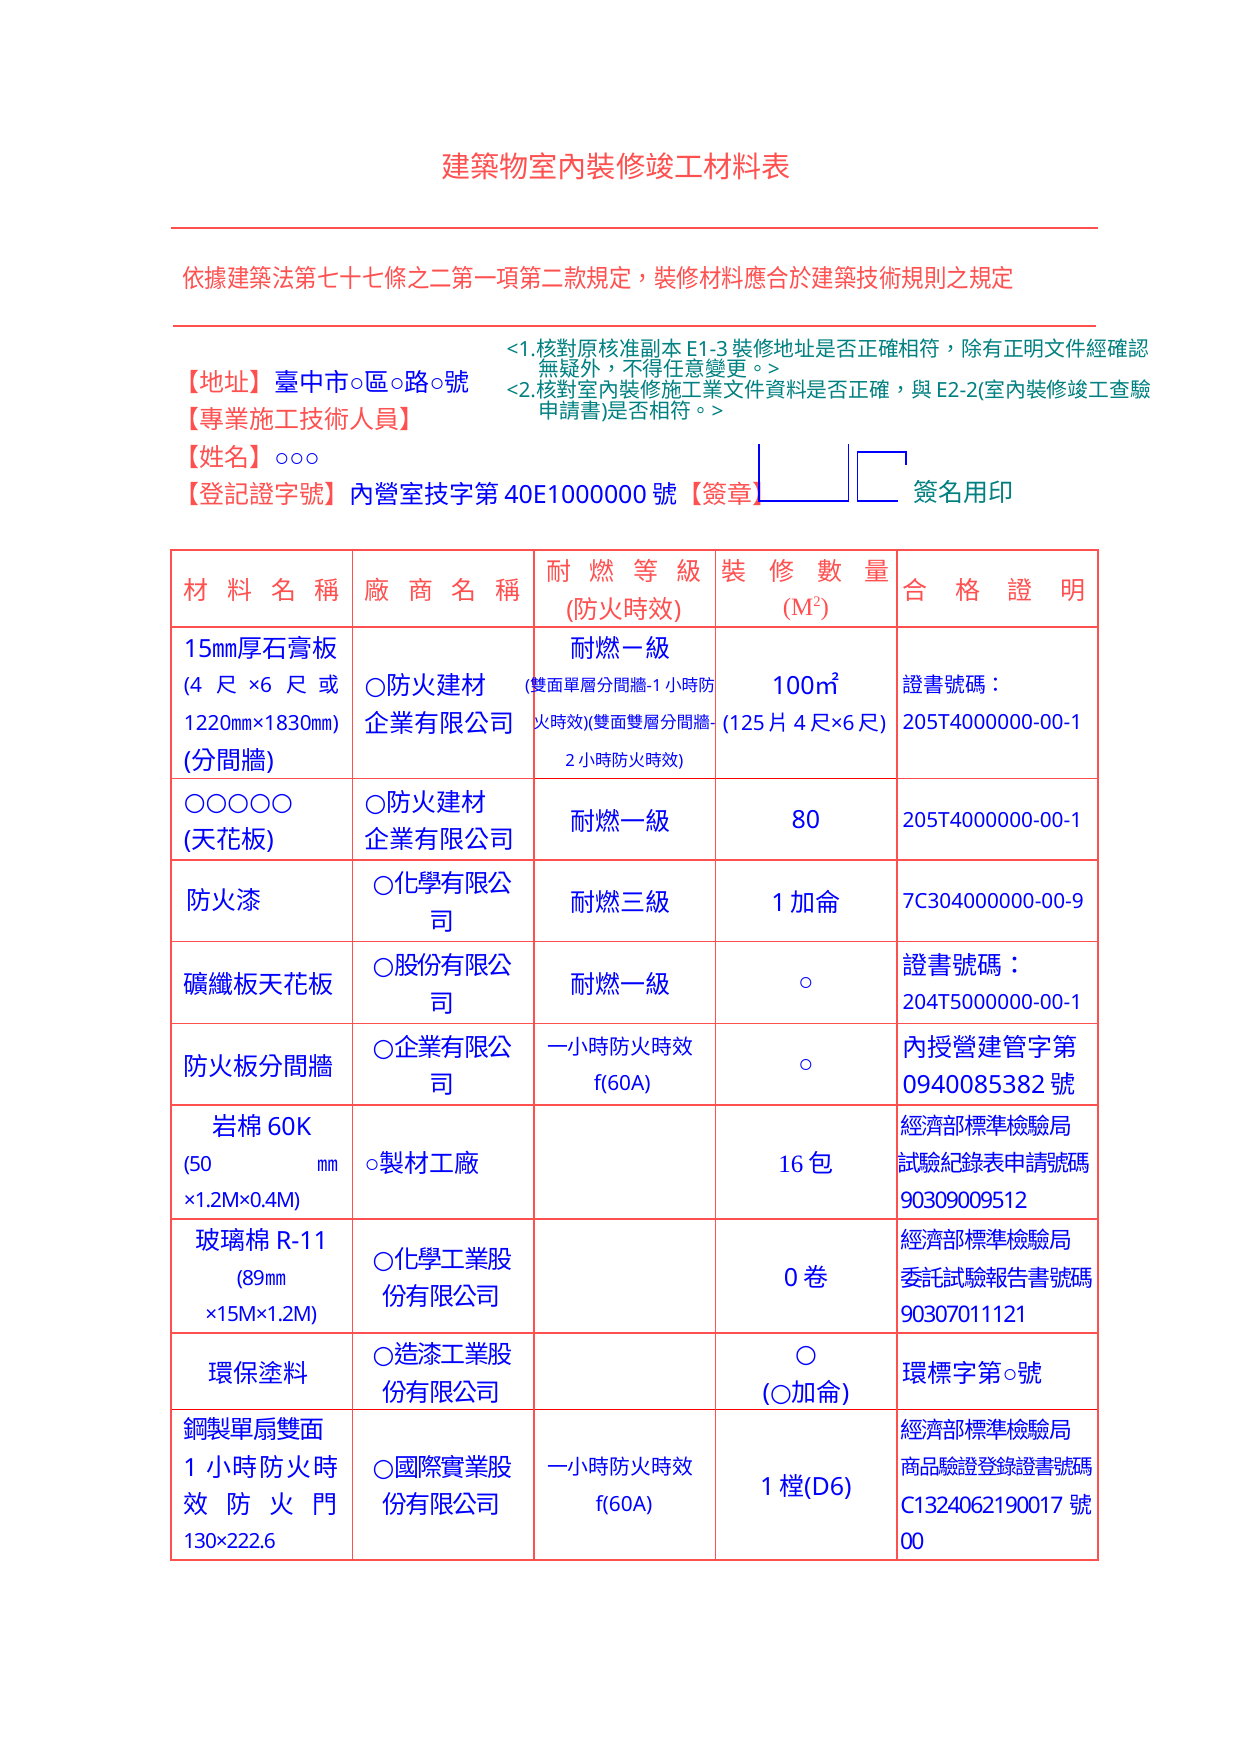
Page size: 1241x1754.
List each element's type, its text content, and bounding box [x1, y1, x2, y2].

table_cell 15㎜厚石膏板 (4尺×6尺或1220㎜×1830㎜) (分間牆) [172, 628, 352, 777]
table_cell ○ [716, 1024, 896, 1104]
table_cell 內授營建管字第0940085382號 [898, 1024, 1097, 1104]
table_cell 環保塗料 [172, 1334, 352, 1409]
table_cell 鋼製單扇雙面 1小時防火時效防火門130×222.6 [172, 1410, 352, 1559]
table_cell [535, 1106, 715, 1218]
table_cell 【地址】臺中市○區○路○號 【專業施工技術人員】 【姓名】○○○ 【登記證字號】內營室技字第40E1000000號【簽章】 [171, 325, 1171, 549]
table_cell 證書號碼：205T4000000-00-1 [898, 628, 1097, 777]
table_cell 廠商名稱 [353, 551, 533, 626]
table_cell 80 [716, 779, 896, 859]
table_cell ○國際實業股份有限公司 [353, 1410, 533, 1559]
table_cell ○化學有限公司 [353, 861, 533, 941]
table_cell 耐燃一級 [535, 942, 715, 1022]
table_cell ○股份有限公司 [353, 942, 533, 1022]
table_cell ○企業有限公司 [353, 1024, 533, 1104]
table_cell ○防火建材 企業有限公司 [353, 779, 533, 859]
table_cell ○ (○加侖) [716, 1334, 896, 1409]
table_cell 205T4000000-00-1 [898, 779, 1097, 859]
table_cell ○化學工業股份有限公司 [353, 1220, 533, 1332]
table_cell 環標字第○號 [898, 1334, 1097, 1409]
table_cell ○ [716, 942, 896, 1022]
table_cell 一小時防火時效 f(60A) [535, 1410, 715, 1559]
table_cell ○製材工廠 [353, 1106, 533, 1218]
table_cell ○○○○○ (天花板) [172, 779, 352, 859]
table_cell 100㎡ (125片4尺×6尺) [716, 628, 896, 777]
table_cell 7C304000000-00-9 [898, 861, 1097, 941]
table_cell 耐燃一級 [535, 779, 715, 859]
table_cell 經濟部標準檢驗局 試驗紀錄表申請號碼 90309009512 [898, 1106, 1097, 1218]
table_cell 耐燃ㄧ級 (雙面單層分間牆-1小時防火時效)(雙面雙層分間牆-2小時防火時效) [535, 628, 715, 777]
table_cell 1樘(D6) [716, 1410, 896, 1559]
table_cell 防火板分間牆 [172, 1024, 352, 1104]
table_cell ○防火建材 企業有限公司 [353, 628, 533, 777]
table_cell 1加侖 [716, 861, 896, 941]
table_cell [535, 1220, 715, 1332]
table_cell 0卷 [716, 1220, 896, 1332]
table_cell 經濟部標準檢驗局 商品驗證登錄證書號碼 C1324062190017號00 [898, 1410, 1097, 1559]
table_cell 經濟部標準檢驗局 委託試驗報告書號碼 90307011121 [898, 1220, 1097, 1332]
table_cell 玻璃棉R-11 (89㎜×15M×1.2M) [172, 1220, 352, 1332]
table_cell 證書號碼： 204T5000000-00-1 [898, 942, 1097, 1022]
table_cell 耐燃三級 [535, 861, 715, 941]
text 建築物室內裝修竣工材料表 [159, 127, 1072, 202]
table_cell 一小時防火時效 f(60A) [535, 1024, 715, 1104]
table_cell 岩棉60K (50㎜×1.2M×0.4M) [172, 1106, 352, 1218]
table_cell 裝修數量 (M2) [716, 551, 896, 626]
table_cell 礦纖板天花板 [172, 942, 352, 1022]
table_cell 防火漆 [172, 861, 352, 941]
table_cell [535, 1334, 715, 1409]
table_cell 合格證明 [898, 551, 1097, 626]
table_cell 材料名稱 [172, 551, 352, 626]
table_cell ○造漆工業股份有限公司 [353, 1334, 533, 1409]
table_cell 16包 [716, 1106, 896, 1218]
table_cell 耐燃等級 (防火時效) [535, 551, 715, 626]
table_header 依據建築法第七十七條之二第一項第二款規定，裝修材料應合於建築技術規則之規定 [171, 229, 1098, 325]
